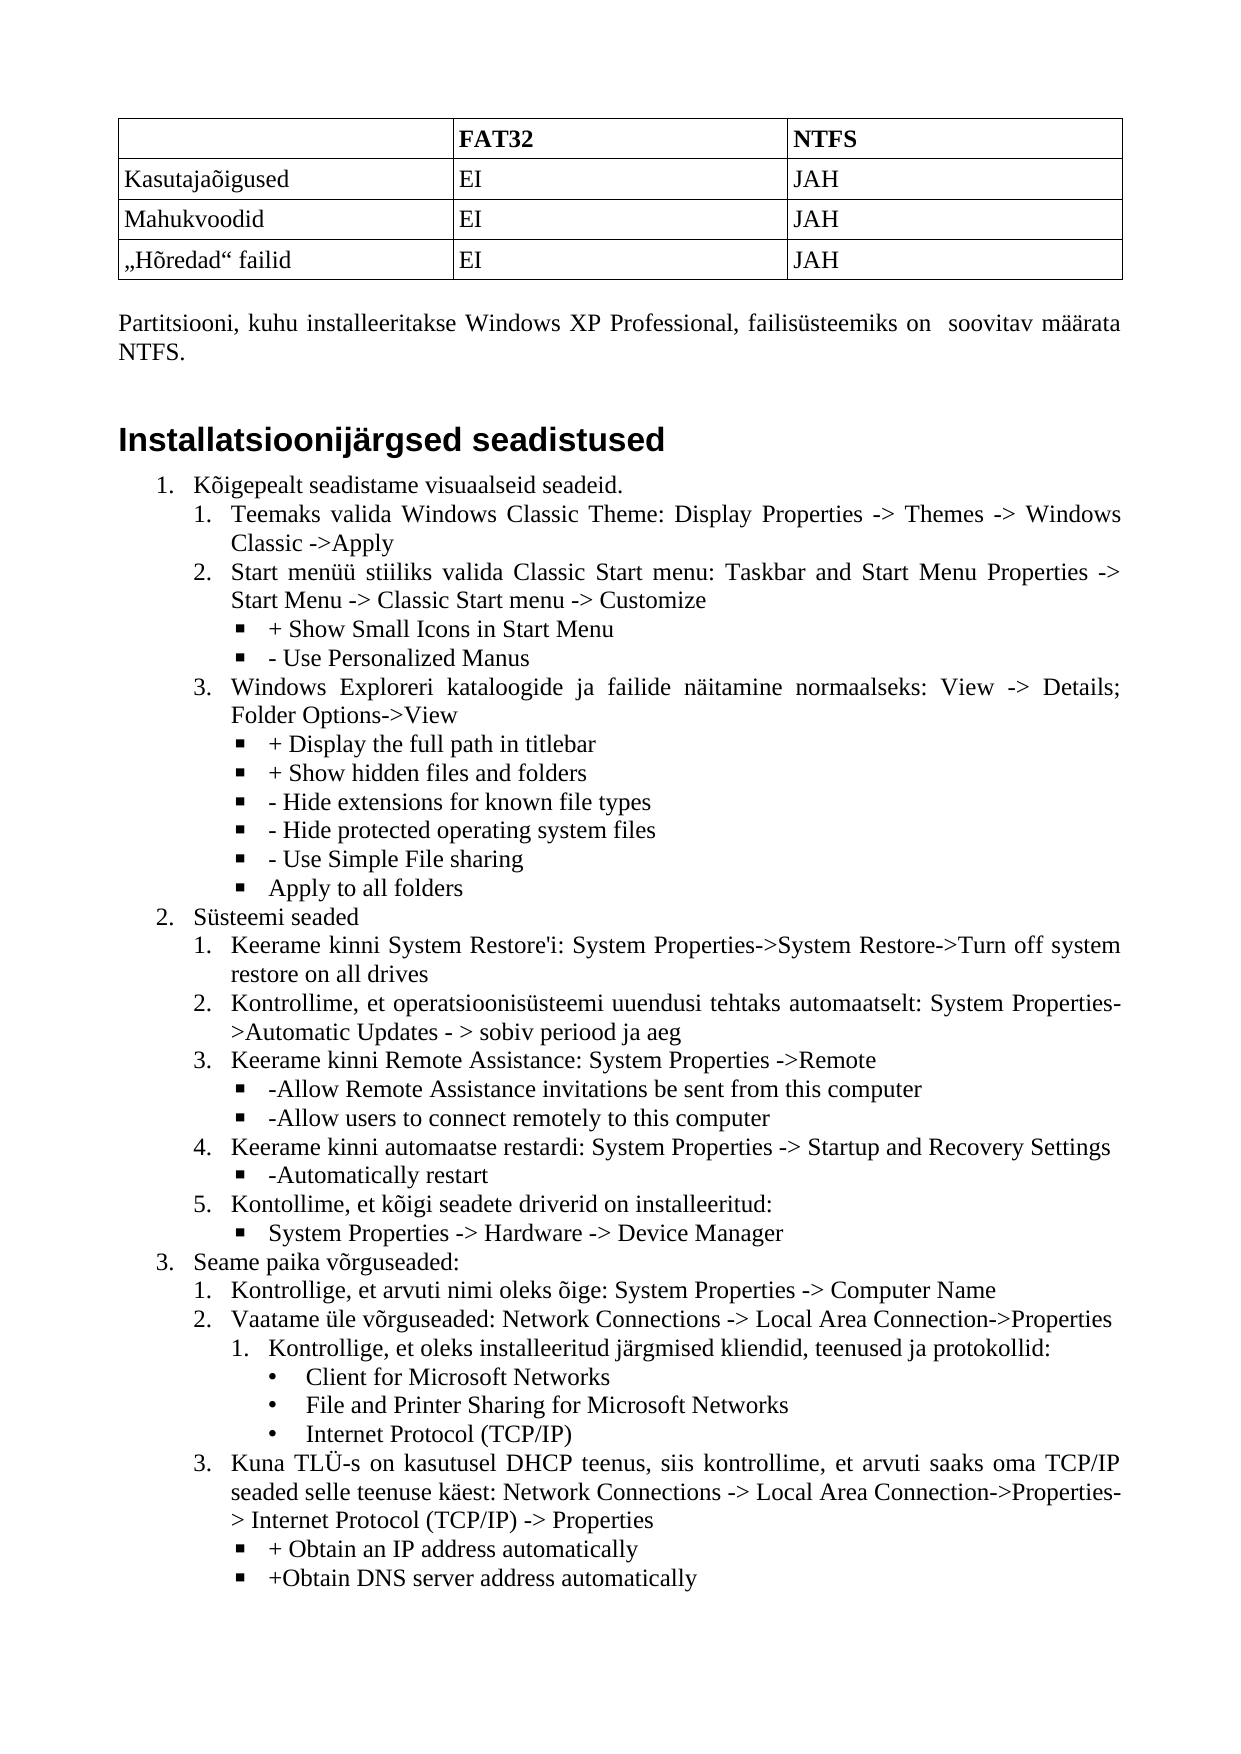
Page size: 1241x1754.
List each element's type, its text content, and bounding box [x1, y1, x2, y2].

table_cell JAH [788, 200, 1122, 239]
table_cell EI [454, 200, 787, 239]
list Windows Exploreri kataloogide ja failide näitamine normaalseks: View -> Details; Folder Options->View [193, 672, 1122, 729]
list Süsteemi seaded [156, 902, 1122, 931]
table_cell Mahukvoodid [119, 200, 453, 239]
list Internet Protocol (TCP/IP) [268, 1419, 1122, 1448]
list Keerame kinni Remote Assistance: System Properties ->Remote [193, 1046, 1122, 1074]
list Vaatame üle võrguseaded: Network Connections -> Local Area Connection->Properties [193, 1304, 1122, 1333]
subtitle Installatsioonijärgsed seadistused [118, 419, 1122, 458]
list - Hide protected operating system files [231, 816, 1122, 844]
table_header [119, 119, 453, 158]
list + Obtain an IP address automatically [231, 1534, 1122, 1563]
list Start menüü stiiliks valida Classic Start menu: Taskbar and Start Menu Properties -> Start Menu -> Classic Start menu -> Customize [193, 557, 1122, 614]
list - Hide extensions for known file types [231, 787, 1122, 816]
table_cell „Hõredad“ failid [119, 240, 453, 279]
list +Obtain DNS server address automatically [231, 1563, 1122, 1592]
list Seame paika võrguseaded: [156, 1247, 1122, 1276]
list -Allow users to connect remotely to this computer [231, 1103, 1122, 1132]
list - Use Personalized Manus [231, 643, 1122, 672]
list Client for Microsoft Networks [268, 1362, 1122, 1391]
table_cell JAH [788, 240, 1122, 279]
table_cell JAH [788, 159, 1122, 199]
list Kontrollime, et operatsioonisüsteemi uuendusi tehtaks automaatselt: System Properties->Automatic Updates - > sobiv periood ja aeg [193, 988, 1122, 1046]
list Kontollime, et kõigi seadete driverid on installeeritud: [193, 1189, 1122, 1218]
list Kuna TLÜ-s on kasutusel DHCP teenus, siis kontrollime, et arvuti saaks oma TCP/IP seaded selle teenuse käest: Network Connections -> Local Area Connection->Properties-> Internet Protocol (TCP/IP) -> Properties [193, 1448, 1122, 1534]
text Partitsiooni, kuhu installeeritakse Windows XP Professional, failisüsteemiks on soovitav määrata NTFS. [118, 308, 1122, 366]
list Teemaks valida Windows Classic Theme: Display Properties -> Themes -> Windows Classic ->Apply [193, 499, 1122, 557]
list Keerame kinni System Restore'i: System Properties->System Restore->Turn off system restore on all drives [193, 931, 1122, 988]
list Kontrollige, et oleks installeeritud järgmised kliendid, teenused ja protokollid: [231, 1333, 1122, 1362]
list System Properties -> Hardware -> Device Manager [231, 1218, 1122, 1247]
list Keerame kinni automaatse restardi: System Properties -> Startup and Recovery Settings [193, 1132, 1122, 1161]
list Apply to all folders [231, 873, 1122, 902]
list Kõigepealt seadistame visuaalseid seadeid. [156, 471, 1122, 499]
table_cell EI [454, 159, 787, 199]
list File and Printer Sharing for Microsoft Networks [268, 1391, 1122, 1419]
list Kontrollige, et arvuti nimi oleks õige: System Properties -> Computer Name [193, 1276, 1122, 1304]
list + Show hidden files and folders [231, 758, 1122, 787]
list - Use Simple File sharing [231, 844, 1122, 873]
table_cell Kasutajaõigused [119, 159, 453, 199]
list + Display the full path in titlebar [231, 729, 1122, 758]
table_cell EI [454, 240, 787, 279]
list -Allow Remote Assistance invitations be sent from this computer [231, 1074, 1122, 1103]
list + Show Small Icons in Start Menu [231, 614, 1122, 643]
table_header FAT32 [454, 119, 787, 158]
table_header NTFS [788, 119, 1122, 158]
list -Automatically restart [231, 1161, 1122, 1189]
